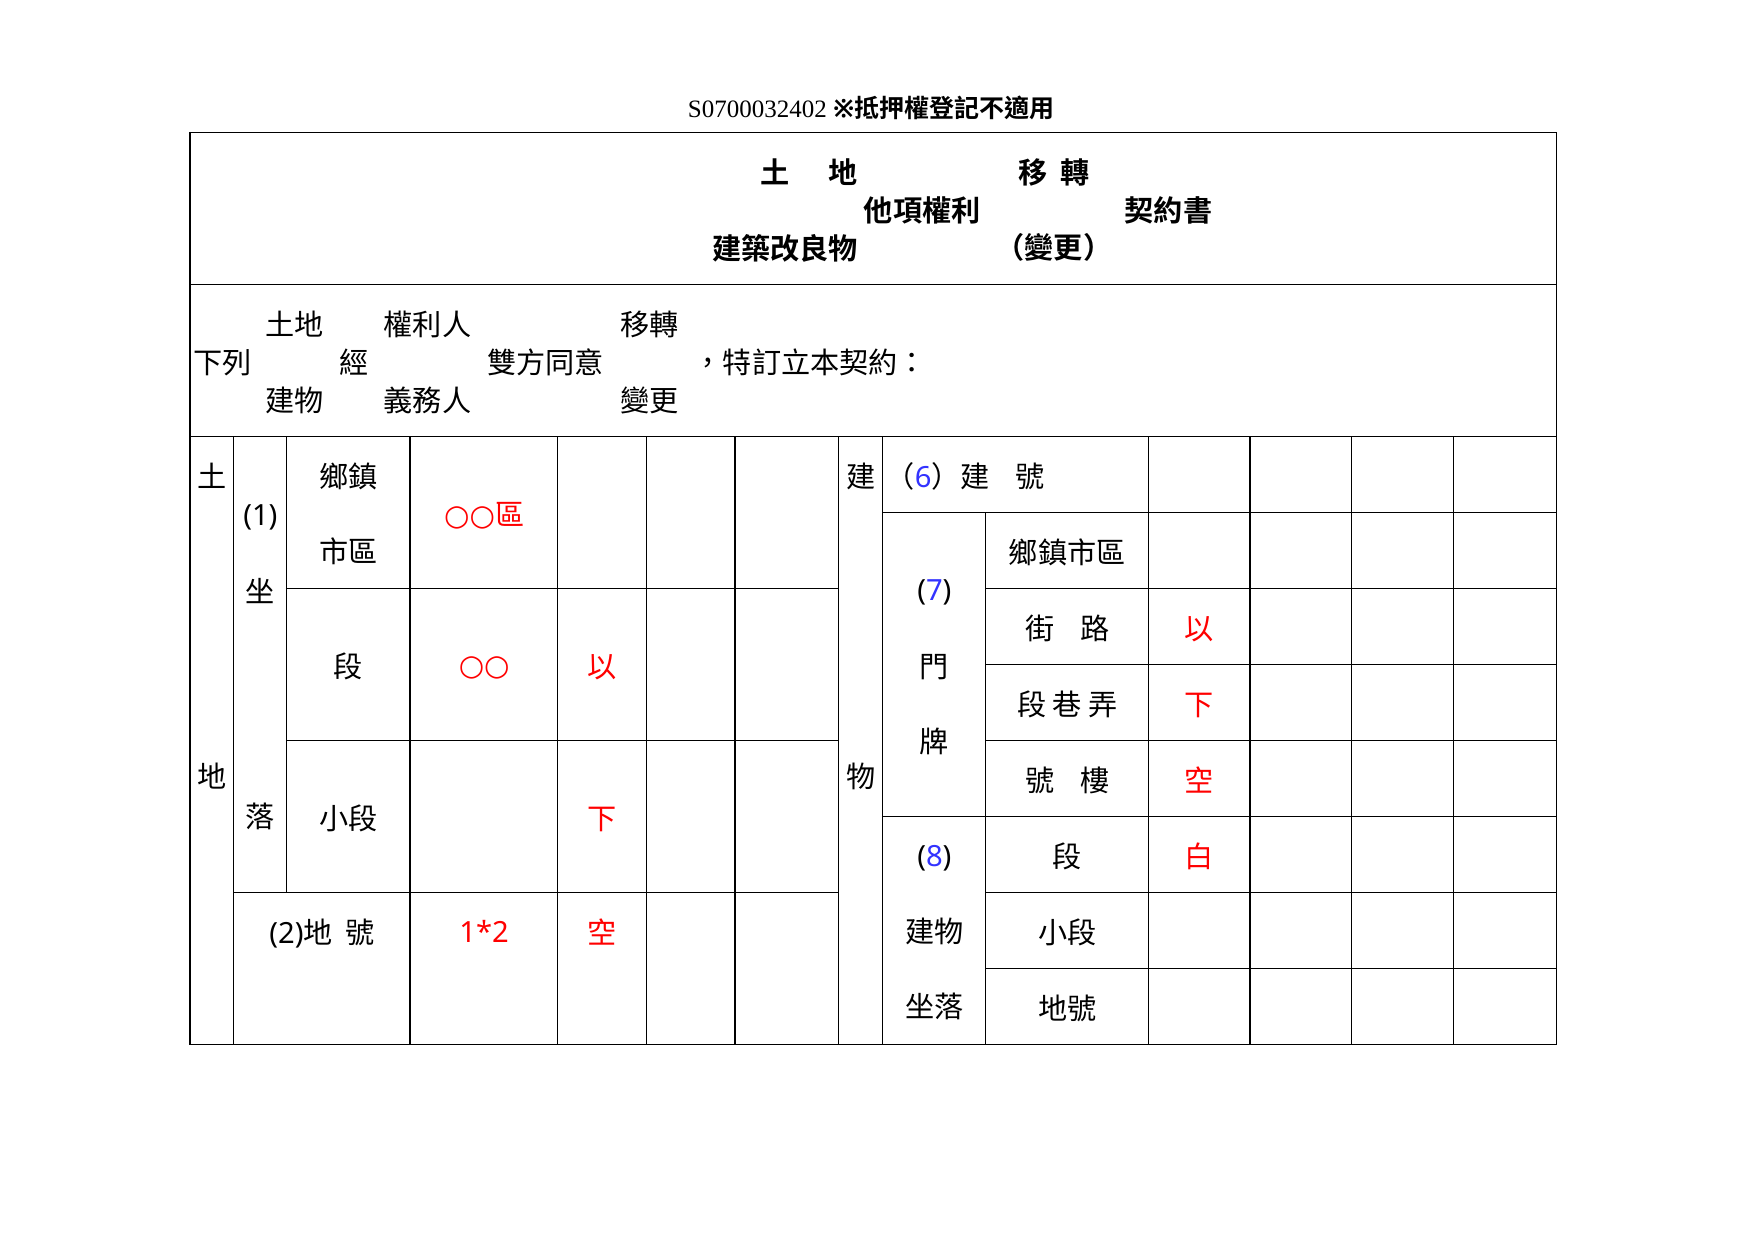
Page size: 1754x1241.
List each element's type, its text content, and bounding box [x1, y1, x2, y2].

table_cell [558, 437, 646, 588]
table_header 他項權利 [861, 133, 986, 284]
table_cell 白 [1149, 817, 1249, 892]
table_cell [411, 741, 557, 892]
table_cell [736, 893, 838, 1044]
table_cell 建 物 [839, 437, 882, 1044]
table_cell （6）建 號 [883, 437, 1148, 512]
table_cell 小段 [986, 893, 1148, 968]
table_header 契約書 [1122, 133, 1556, 284]
table_cell [1557, 892, 1591, 968]
table_cell [1454, 817, 1556, 892]
table_cell [1454, 513, 1556, 588]
table_cell [1352, 741, 1453, 816]
table_cell [1352, 969, 1453, 1044]
table_cell [1454, 665, 1556, 740]
table_header 移 轉 （變更） [986, 133, 1122, 284]
table_cell [1251, 741, 1351, 816]
table_cell (7) 門 牌 [883, 513, 985, 816]
table_cell 段 [287, 589, 409, 740]
table_cell 義務人 [381, 360, 484, 436]
table_cell [1557, 816, 1591, 892]
table_cell 土 地 [191, 437, 233, 1044]
table_cell 鄉鎮市區 [986, 513, 1148, 588]
table_cell 下列 [191, 285, 262, 436]
table_cell [1557, 740, 1591, 816]
table_cell 段 巷 弄 [986, 665, 1148, 740]
table_cell 地號 [986, 969, 1148, 1044]
table_cell 權利人 [381, 285, 484, 360]
table_cell [1149, 437, 1249, 512]
table_cell [1557, 284, 1591, 360]
table_cell [647, 589, 734, 740]
table_cell [1149, 969, 1249, 1044]
table_cell [736, 741, 838, 892]
table_cell 土地 [263, 285, 336, 360]
table_cell ○○區 [411, 437, 557, 588]
table_cell 建物 [263, 360, 336, 436]
table_cell [1149, 893, 1249, 968]
table_cell 1*2 [411, 893, 557, 1044]
table_cell [1352, 893, 1453, 968]
table_cell 號 樓 [986, 741, 1148, 816]
table_cell [1557, 360, 1591, 436]
table_cell [1454, 741, 1556, 816]
table_cell [1352, 665, 1453, 740]
table_cell [1352, 589, 1453, 664]
table_cell [1251, 817, 1351, 892]
table_cell [1454, 969, 1556, 1044]
table_cell ，特訂立本契約： [691, 285, 1556, 436]
table_cell [736, 589, 838, 740]
table_cell [1352, 817, 1453, 892]
table_cell 變更 [617, 360, 691, 436]
table_cell [1557, 208, 1591, 284]
table_cell [1251, 893, 1351, 968]
table_cell [1557, 512, 1591, 588]
table_cell [1352, 437, 1453, 512]
table_cell ○○ [411, 589, 557, 740]
table_cell 雙方同意 [484, 285, 617, 436]
table_cell [1557, 588, 1591, 664]
table_cell [1557, 664, 1591, 740]
table_cell [1251, 437, 1351, 512]
table_cell [1454, 589, 1556, 664]
table_cell [1251, 513, 1351, 588]
table_cell (2)地 號 [234, 893, 409, 1044]
table_cell 鄉鎮 市區 [287, 437, 409, 588]
table_header [1557, 132, 1591, 208]
table_header 土 地 [191, 133, 861, 208]
table_cell [647, 893, 734, 1044]
table_cell [736, 437, 838, 588]
table_cell 街 路 [986, 589, 1148, 664]
table_cell 空 [558, 893, 646, 1044]
table_cell [1251, 969, 1351, 1044]
table_cell [647, 741, 734, 892]
table_cell (8) 建物 坐落 [883, 817, 985, 1044]
table_cell 段 [986, 817, 1148, 892]
table_cell 下 [558, 741, 646, 892]
table_cell 經 [336, 285, 381, 436]
table_cell 移轉 [617, 285, 691, 360]
table_cell 以 [558, 589, 646, 740]
table_cell [1251, 665, 1351, 740]
table_cell 小段 [287, 741, 409, 892]
table_cell [1557, 968, 1591, 1044]
table_cell [1454, 437, 1556, 512]
table_cell (1) 坐 落 [234, 437, 286, 892]
table_cell [1251, 589, 1351, 664]
table_cell [647, 437, 734, 588]
table_cell [1557, 436, 1591, 512]
table_cell 建築改良物 [191, 208, 861, 284]
table_cell [1352, 513, 1453, 588]
table_cell 下 [1149, 665, 1249, 740]
table_cell [1454, 893, 1556, 968]
table_cell [1149, 513, 1249, 588]
table_cell 空 [1149, 741, 1249, 816]
table_cell 以 [1149, 589, 1249, 664]
